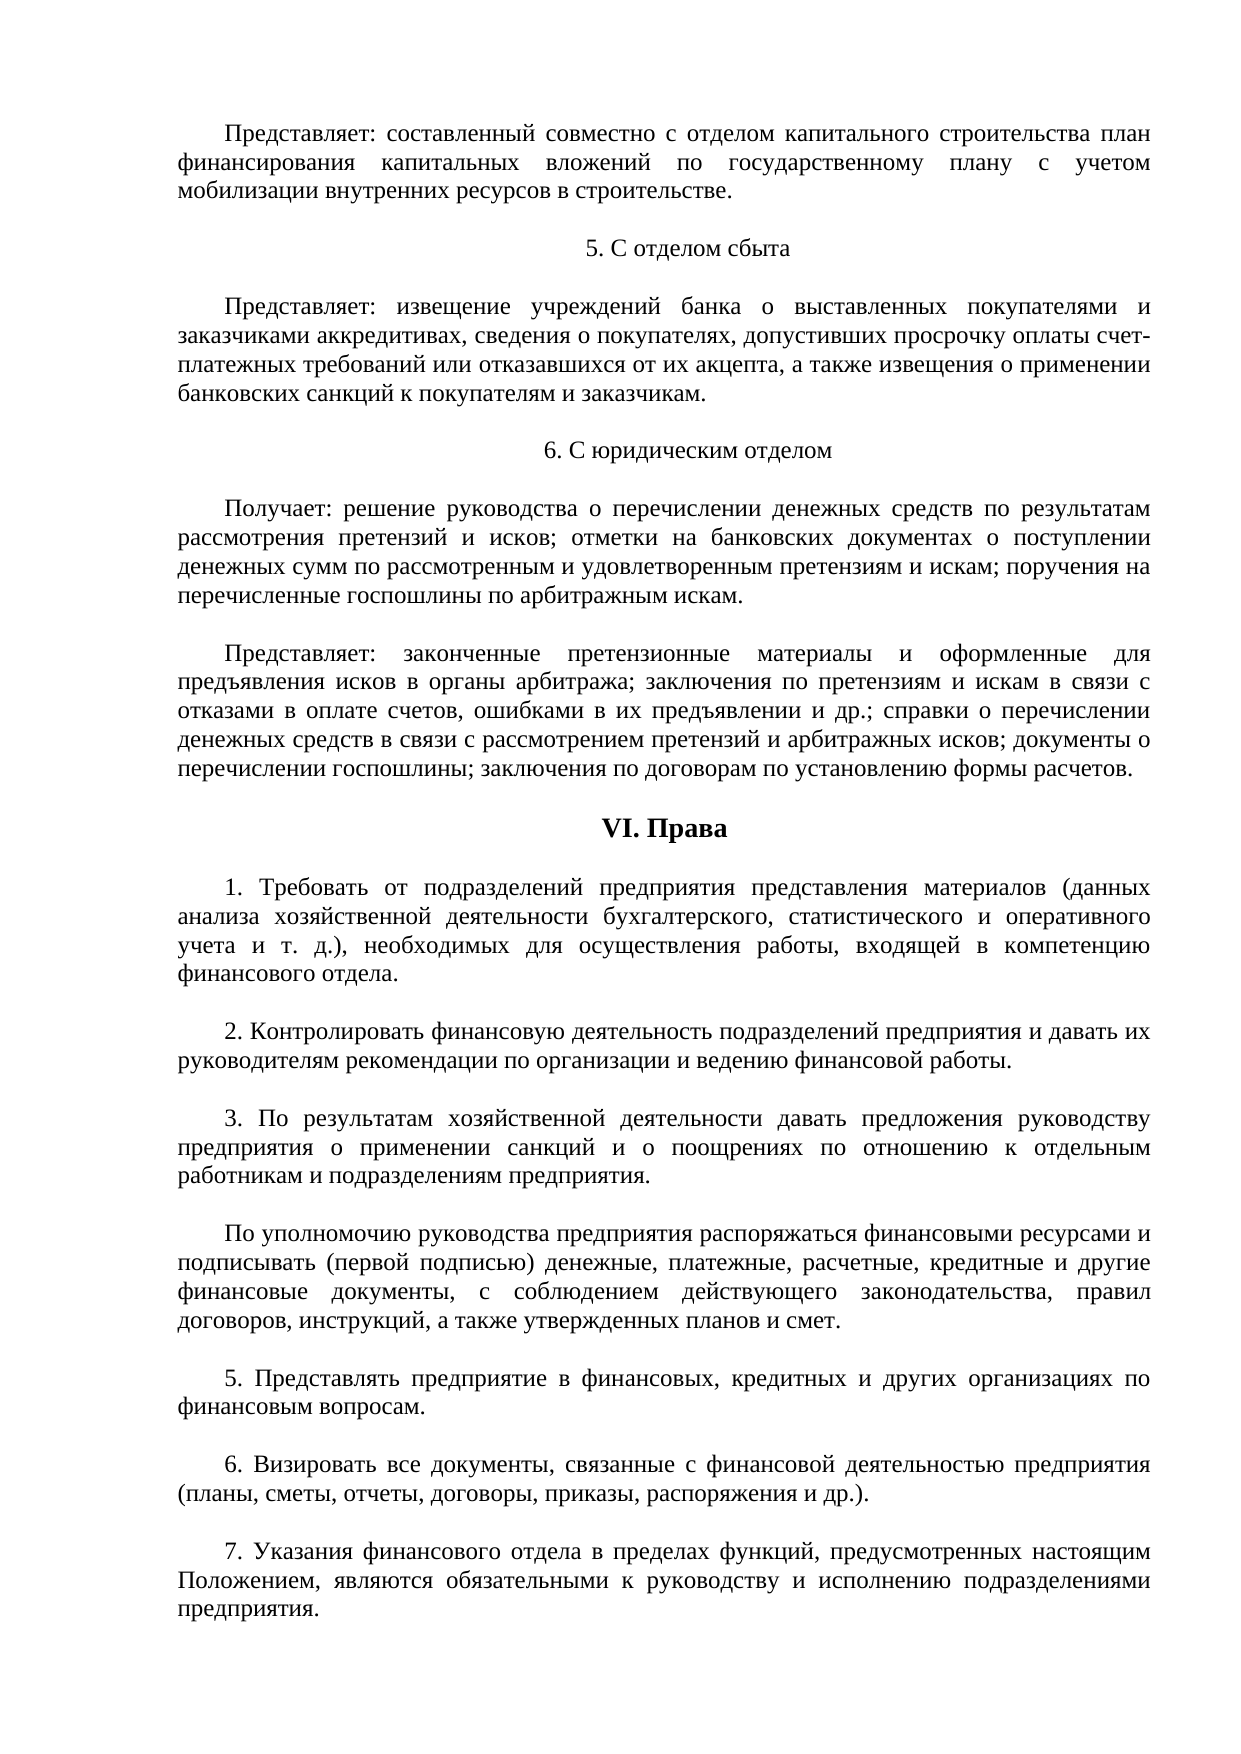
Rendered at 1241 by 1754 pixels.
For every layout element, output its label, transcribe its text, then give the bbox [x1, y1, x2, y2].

text Получает: решение руководства о перечислении денежных средств по результатам рассмотрения претензий и исков; отметки на банковских документах о поступлении денежных сумм по рассмотренным и удовлетворенным претензиям и искам; поручения на перечисленные госпошлины по арбитражным искам. [177, 493, 1152, 608]
text 6. С юридическим отделом [177, 436, 1152, 464]
text Представляет: составленный совместно с отделом капитального строительства план финансирования капитальных вложений по государственному плану с учетом мобилизации внутренних ресурсов в строительстве. [177, 118, 1152, 204]
text Представляет: извещение учреждений банка о выставленных покупателями и заказчиками аккредитивах, сведения о покупателях, допустивших просрочку оплаты счет-платежных требований или отказавшихся от их акцепта, а также извещения о применении банковских санкций к покупателям и заказчикам. [177, 291, 1152, 406]
text 7. Указания финансового отдела в пределах функций, предусмотренных настоящим Положением, являются обязательными к руководству и исполнению подразделениями предприятия. [177, 1536, 1152, 1622]
text Представляет: законченные претензионные материалы и оформленные для предъявления исков в органы арбитража; заключения по претензиям и искам в связи с отказами в оплате счетов, ошибками в их предъявлении и др.; справки о перечислении денежных средств в связи с рассмотрением претензий и арбитражных исков; документы о перечислении госпошлины; заключения по договорам по установлению формы расчетов. [177, 638, 1152, 781]
text 6. Визировать все документы, связанные с финансовой деятельностью предприятия (планы, сметы, отчеты, договоры, приказы, распоряжения и др.). [177, 1449, 1152, 1507]
text 5. С отделом сбыта [177, 233, 1152, 262]
text 2. Контролировать финансовую деятельность подразделений предприятия и давать их руководителям рекомендации по организации и ведению финансовой работы. [177, 1016, 1152, 1074]
text 5. Представлять предприятие в финансовых, кредитных и других организациях по финансовым вопросам. [177, 1363, 1152, 1420]
text VI. Права [177, 811, 1152, 843]
text 1. Требовать от подразделений предприятия представления материалов (данных анализа хозяйственной деятельности бухгалтерского, статистического и оперативного учета и т. д.), необходимых для осуществления работы, входящей в компетенцию финансового отдела. [177, 872, 1152, 987]
text 3. По результатам хозяйственной деятельности давать предложения руководству предприятия о применении санкций и о поощрениях по отношению к отдельным работникам и подразделениям предприятия. [177, 1103, 1152, 1189]
text По уполномочию руководства предприятия распоряжаться финансовыми ресурсами и подписывать (первой подписью) денежные, платежные, расчетные, кредитные и другие финансовые документы, с соблюдением действующего законодательства, правил договоров, инструкций, а также утвержденных планов и смет. [177, 1218, 1152, 1333]
